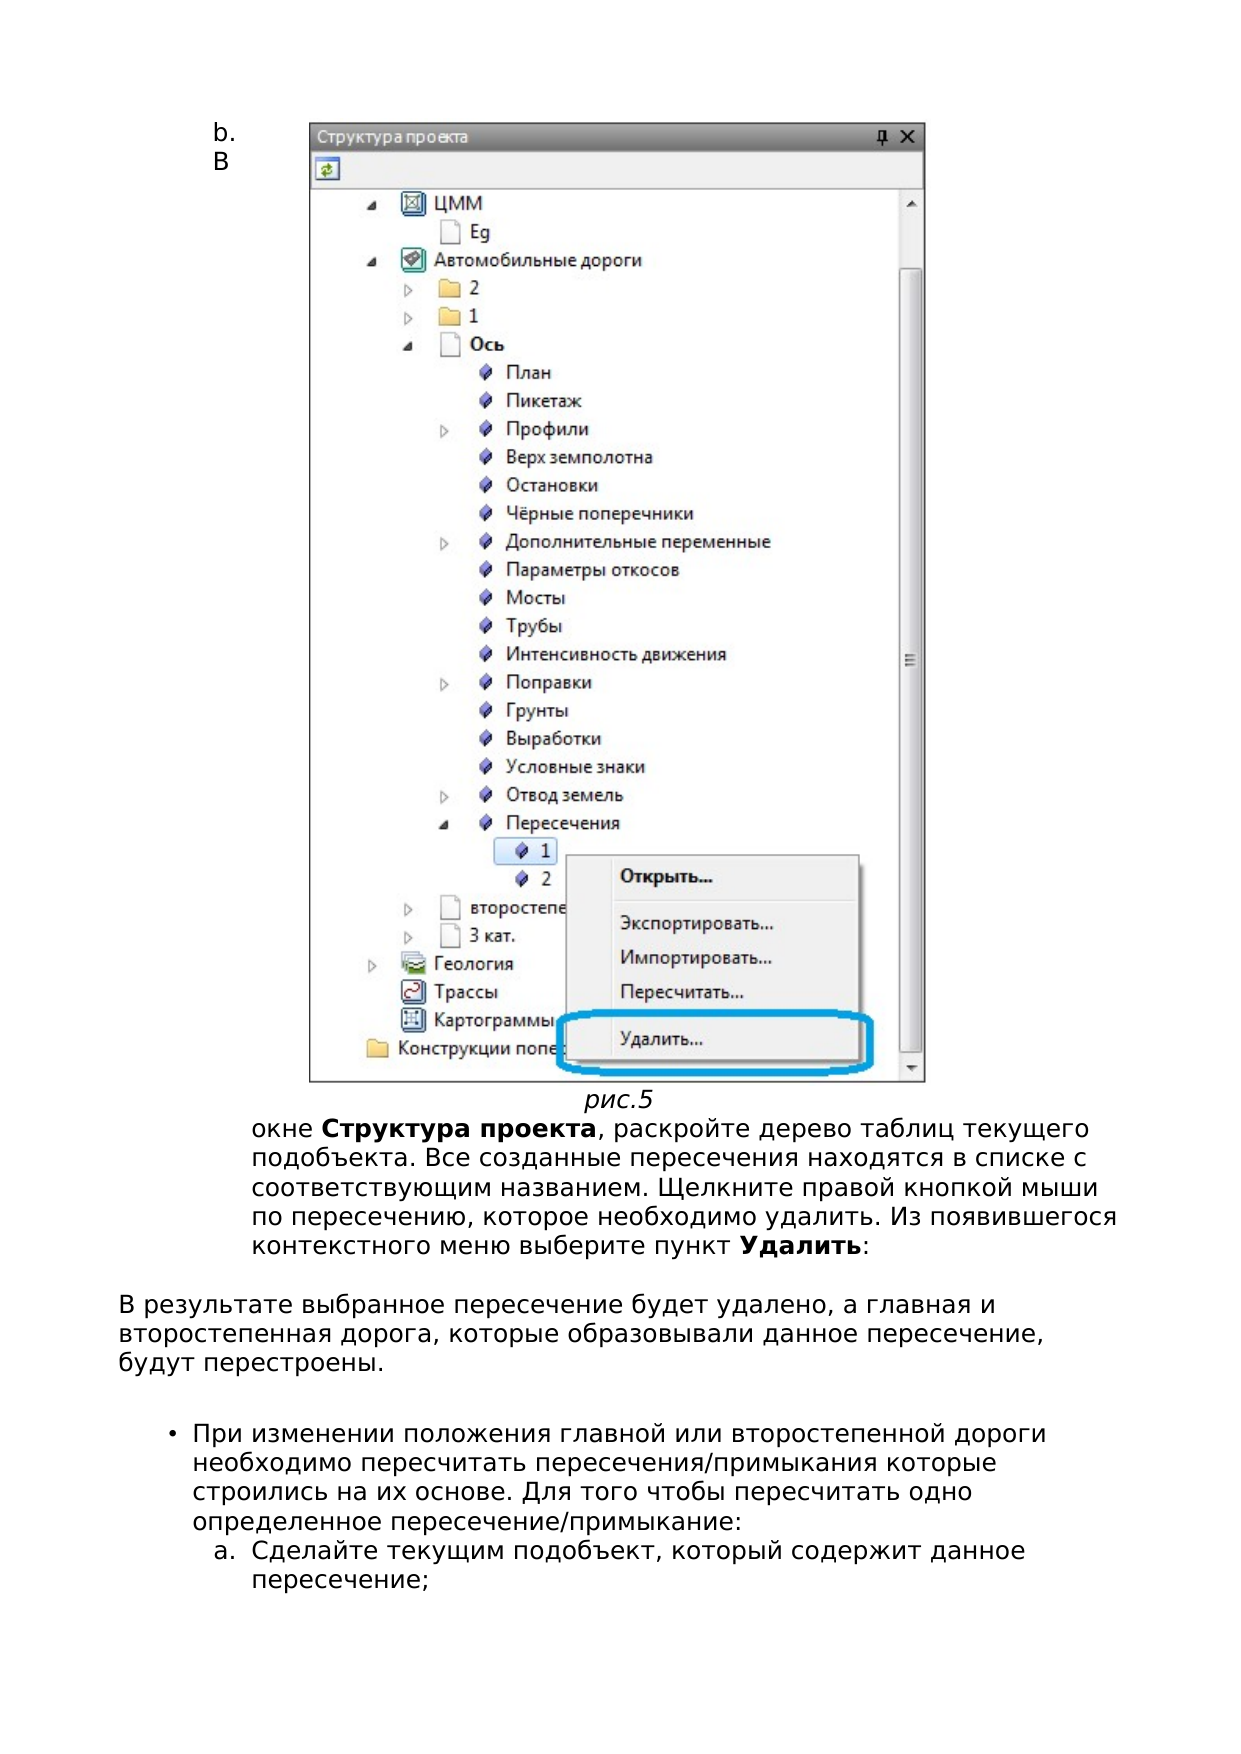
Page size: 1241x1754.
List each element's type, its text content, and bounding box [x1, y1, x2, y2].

list рис.5 [309, 1086, 931, 1114]
picture [309, 118, 932, 1086]
text В результате выбранное пересечение будет удалено, а главная и второстепенная дорога, которые образовывали данное пересечение, будут перестроены. [118, 1290, 1122, 1377]
list В окне Структура проекта, раскройте дерево таблиц текущего подобъекта. Все созданные пересечения находятся в списке с соответствующим названием. Щелкните правой кнопкой мыши по пересечению, которое необходимо удалить. Из появившегося контекстного меню выберите пункт Удалить: [236, 118, 1122, 1260]
list Cделайте текущим подобъект, который содержит данное пересечение; [236, 1536, 1122, 1594]
list При изменении положения главной или второстепенной дороги необходимо пересчитать пересечения/примыкания которые строились на их основе. Для того чтобы пересчитать одно определенное пересечение/примыкание: [177, 1419, 1122, 1536]
